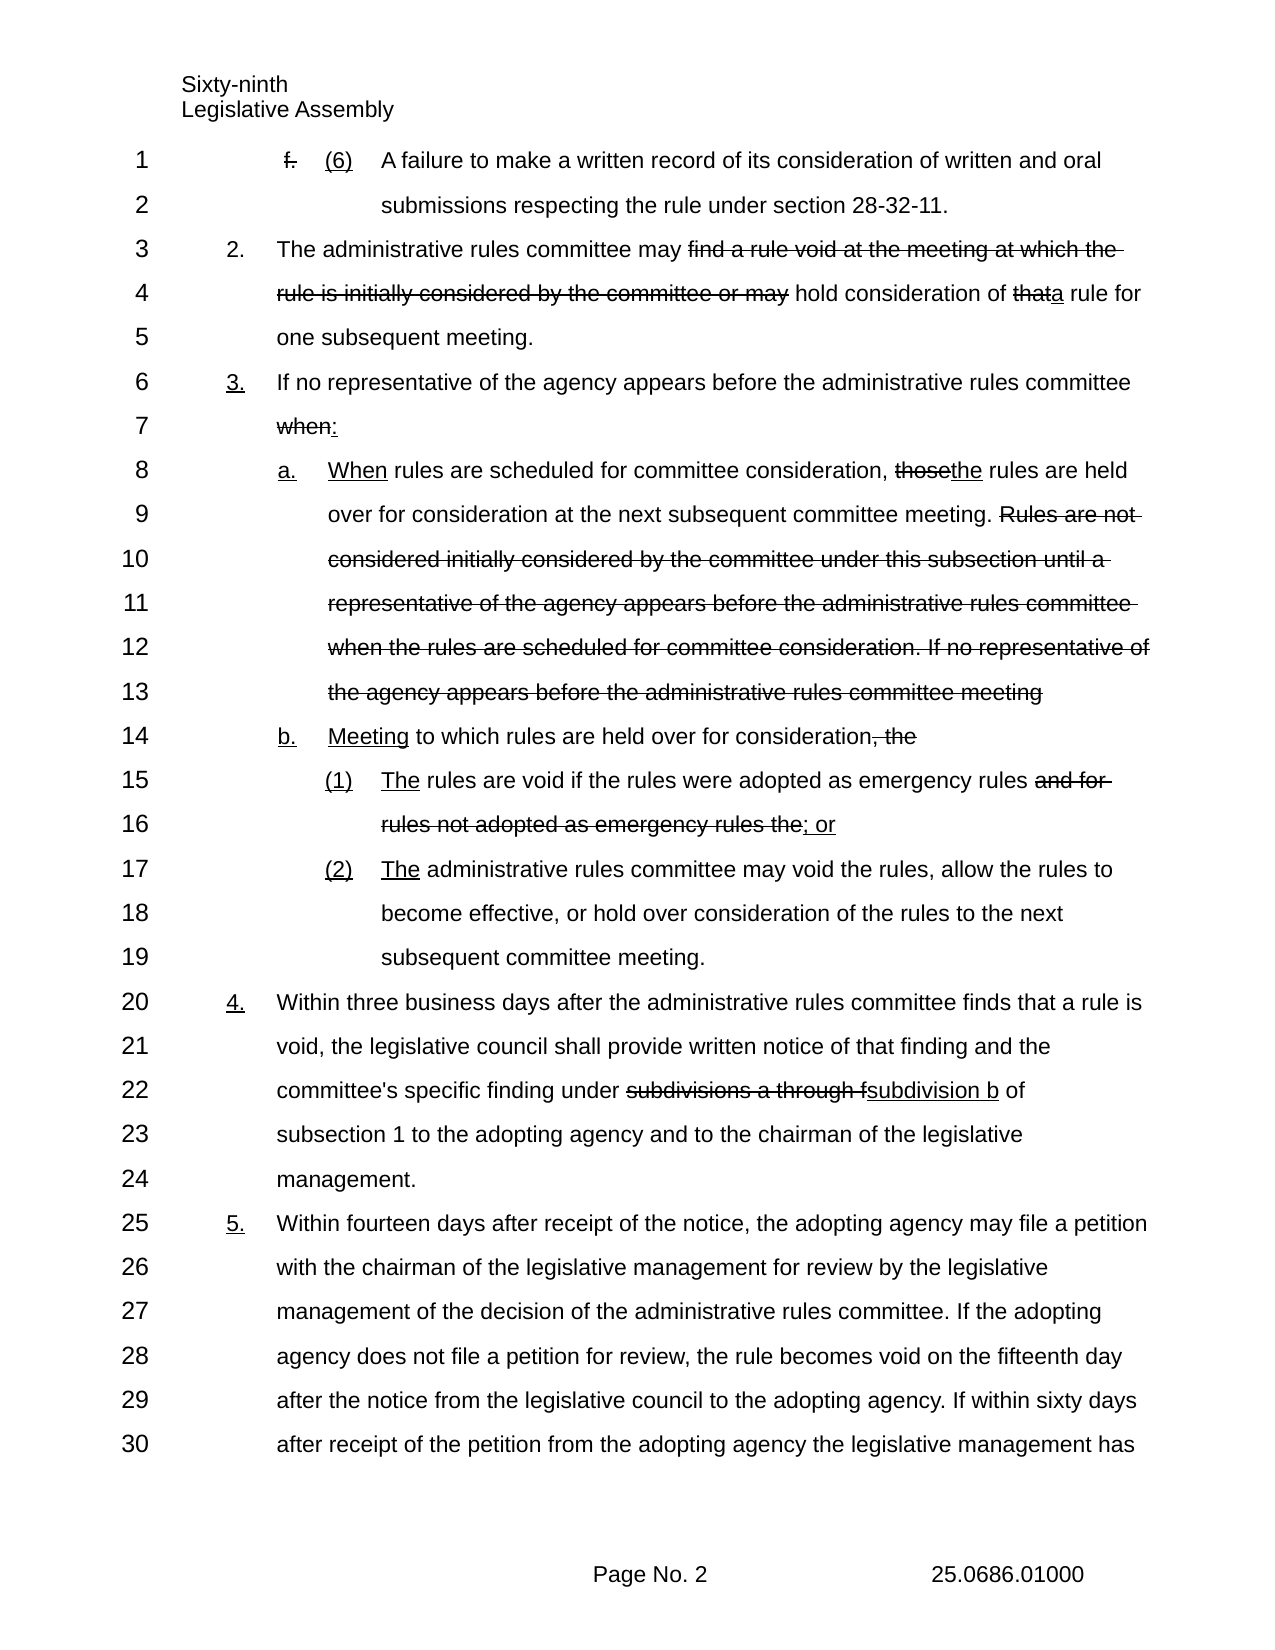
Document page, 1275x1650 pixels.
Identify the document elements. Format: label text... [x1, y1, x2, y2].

text (2) The administrative rules committee may void the rules, allow the rules to become effective, or hold over consideration of the rules to the next subsequent committee meeting. [181, 842, 1154, 974]
text 2. The administrative rules committee may find a rule void at the meeting at which the rule is initially considered by the committee or may hold consideration of thata rule for one subsequent meeting. [181, 222, 1154, 355]
text 4. Within three business days after the administrative rules committee finds that a rule is void, the legislative council shall provide written notice of that finding and the committee's specific finding under subdivisions a through fsubdivision b of subsection 1 to the adopting agency and to the chairman of the legislative management. [181, 974, 1154, 1196]
text a. When rules are scheduled for committee consideration, thosethe rules are held over for consideration at the next subsequent committee meeting. Rules are not considered initially considered by the committee under this subsection until a representative of the agency appears before the administrative rules committee when the rules are scheduled for committee consideration. If no representative of the agency appears before the administrative rules committee meeting [181, 443, 1154, 709]
text f. (6) A failure to make a written record of its consideration of written and oral submissions respecting the rule under section 28‑32‑11. [181, 133, 1154, 222]
text b. Meeting to which rules are held over for consideration, the [181, 709, 1154, 753]
text (1) The rules are void if the rules were adopted as emergency rules and for rules not adopted as emergency rules the; or [181, 753, 1154, 842]
text 3. If no representative of the agency appears before the administrative rules committee when: [181, 355, 1154, 443]
text 5. Within fourteen days after receipt of the notice, the adopting agency may file a petition with the chairman of the legislative management for review by the legislative management of the decision of the administrative rules committee. If the adopting agency does not file a petition for review, the rule becomes void on the fifteenth day after the notice from the legislative council to the adopting agency. If within sixty days after receipt of the petition from the adopting agency the legislative management has [181, 1196, 1154, 1461]
